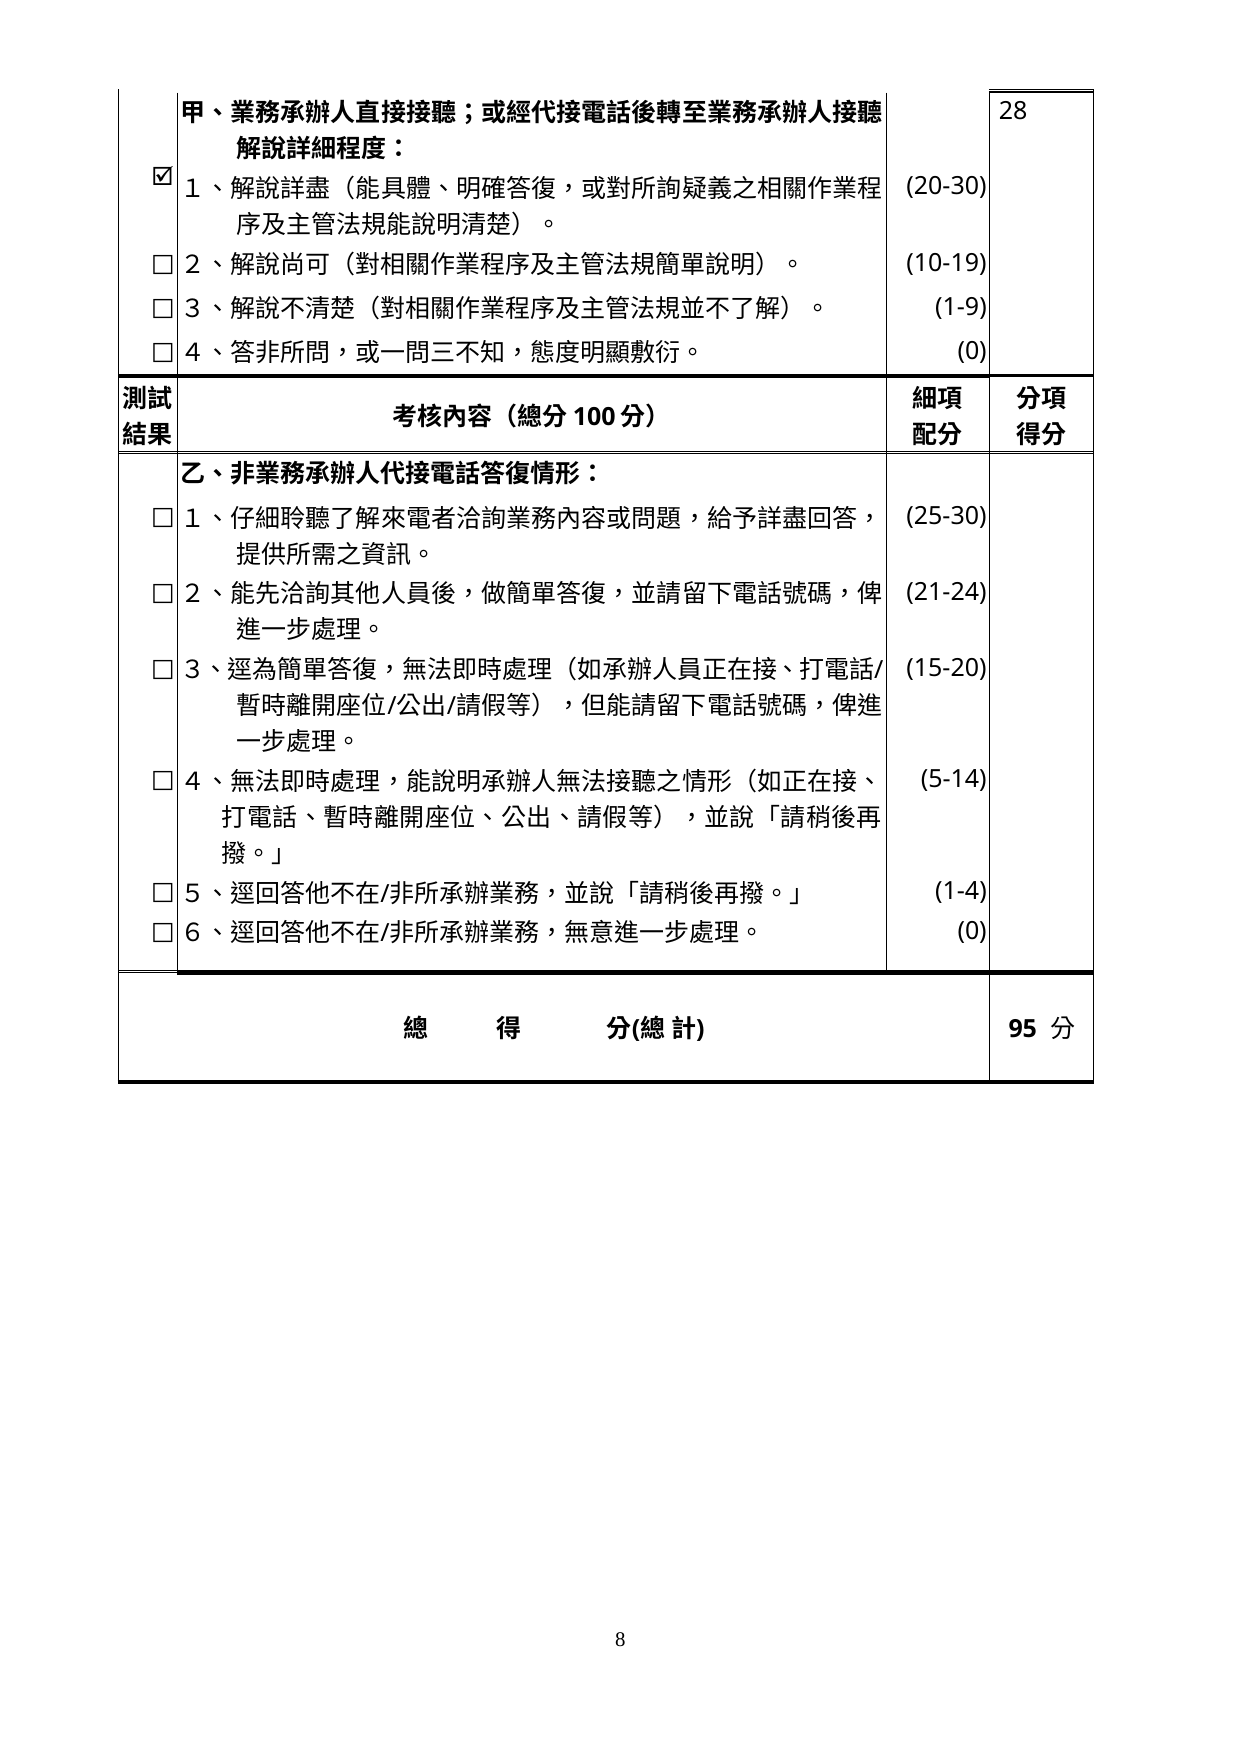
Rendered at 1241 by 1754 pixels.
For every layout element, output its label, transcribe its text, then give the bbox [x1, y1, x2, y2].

table_cell (0) [887, 909, 989, 970]
table_cell □ [119, 909, 177, 970]
table_cell (1-9) [887, 286, 989, 329]
table_cell (1-4) [887, 870, 989, 909]
table_cell ２、能先洽詢其他人員後，做簡單答復，並請留下電話號碼，俾進一步處理。 [178, 571, 886, 646]
table_cell □ [119, 329, 177, 374]
table_cell 測試 結果 [119, 378, 177, 451]
table_cell  [119, 165, 177, 241]
table_cell １、仔細聆聽了解來電者洽詢業務內容或問題，給予詳盡回答，提供所需之資訊。 [178, 495, 886, 571]
table_cell 95 分 [990, 975, 1093, 1079]
table_cell [990, 454, 1093, 970]
table_cell (5-14) [887, 758, 989, 870]
table_cell □ [119, 495, 177, 571]
table_cell □ [119, 646, 177, 758]
table_cell □ [119, 286, 177, 329]
table_cell (25-30) [887, 495, 989, 571]
table_cell 乙、非業務承辦人代接電話答復情形： [178, 454, 886, 495]
table_cell □ [119, 870, 177, 909]
table_cell □ [119, 571, 177, 646]
table_cell (21-24) [887, 571, 989, 646]
table_cell ４、答非所問，或一問三不知，態度明顯敷衍。 [178, 329, 886, 374]
table_cell (15-20) [887, 646, 989, 758]
table_cell □ [119, 758, 177, 870]
table_cell [886, 89, 989, 165]
table_cell ３、逕為簡單答復，無法即時處理（如承辦人員正在接、打電話/暫時離開座位/公出/請假等），但能請留下電話號碼，俾進一步處理。 [178, 646, 886, 758]
table_cell □ [119, 241, 177, 286]
table_cell (0) [887, 329, 989, 374]
table_cell [119, 89, 177, 165]
table_cell ２、解說尚可（對相關作業程序及主管法規簡單說明）。 [178, 241, 886, 286]
table_cell (20-30) [887, 165, 989, 241]
table_cell ４、無法即時處理，能說明承辦人無法接聽之情形（如正在接、打電話、暫時離開座位、公出、請假等），並說「請稍後再撥。」 [178, 758, 886, 870]
table_cell 甲、業務承辦人直接接聽；或經代接電話後轉至業務承辦人接聽解說詳細程度： [177, 89, 886, 165]
table_cell 考核內容（總分100分） [178, 378, 886, 451]
table_cell ６、逕回答他不在/非所承辦業務，無意進一步處理。 [178, 909, 886, 970]
table_cell 分項 得分 [990, 377, 1093, 451]
table_cell [887, 454, 989, 495]
table_cell ３、解說不清楚（對相關作業程序及主管法規並不了解）。 [178, 286, 886, 329]
table_cell ５、逕回答他不在/非所承辦業務，並說「請稍後再撥。」 [178, 870, 886, 909]
table_cell 細項 配分 [887, 378, 989, 451]
table_cell [119, 454, 177, 495]
table_cell (10-19) [887, 241, 989, 286]
table_cell 28 [990, 93, 1093, 374]
table_cell 總 得 分(總 計) [119, 973, 989, 1079]
table_cell １、解說詳盡（能具體、明確答復，或對所詢疑義之相關作業程序及主管法規能說明清楚）。 [178, 165, 886, 241]
